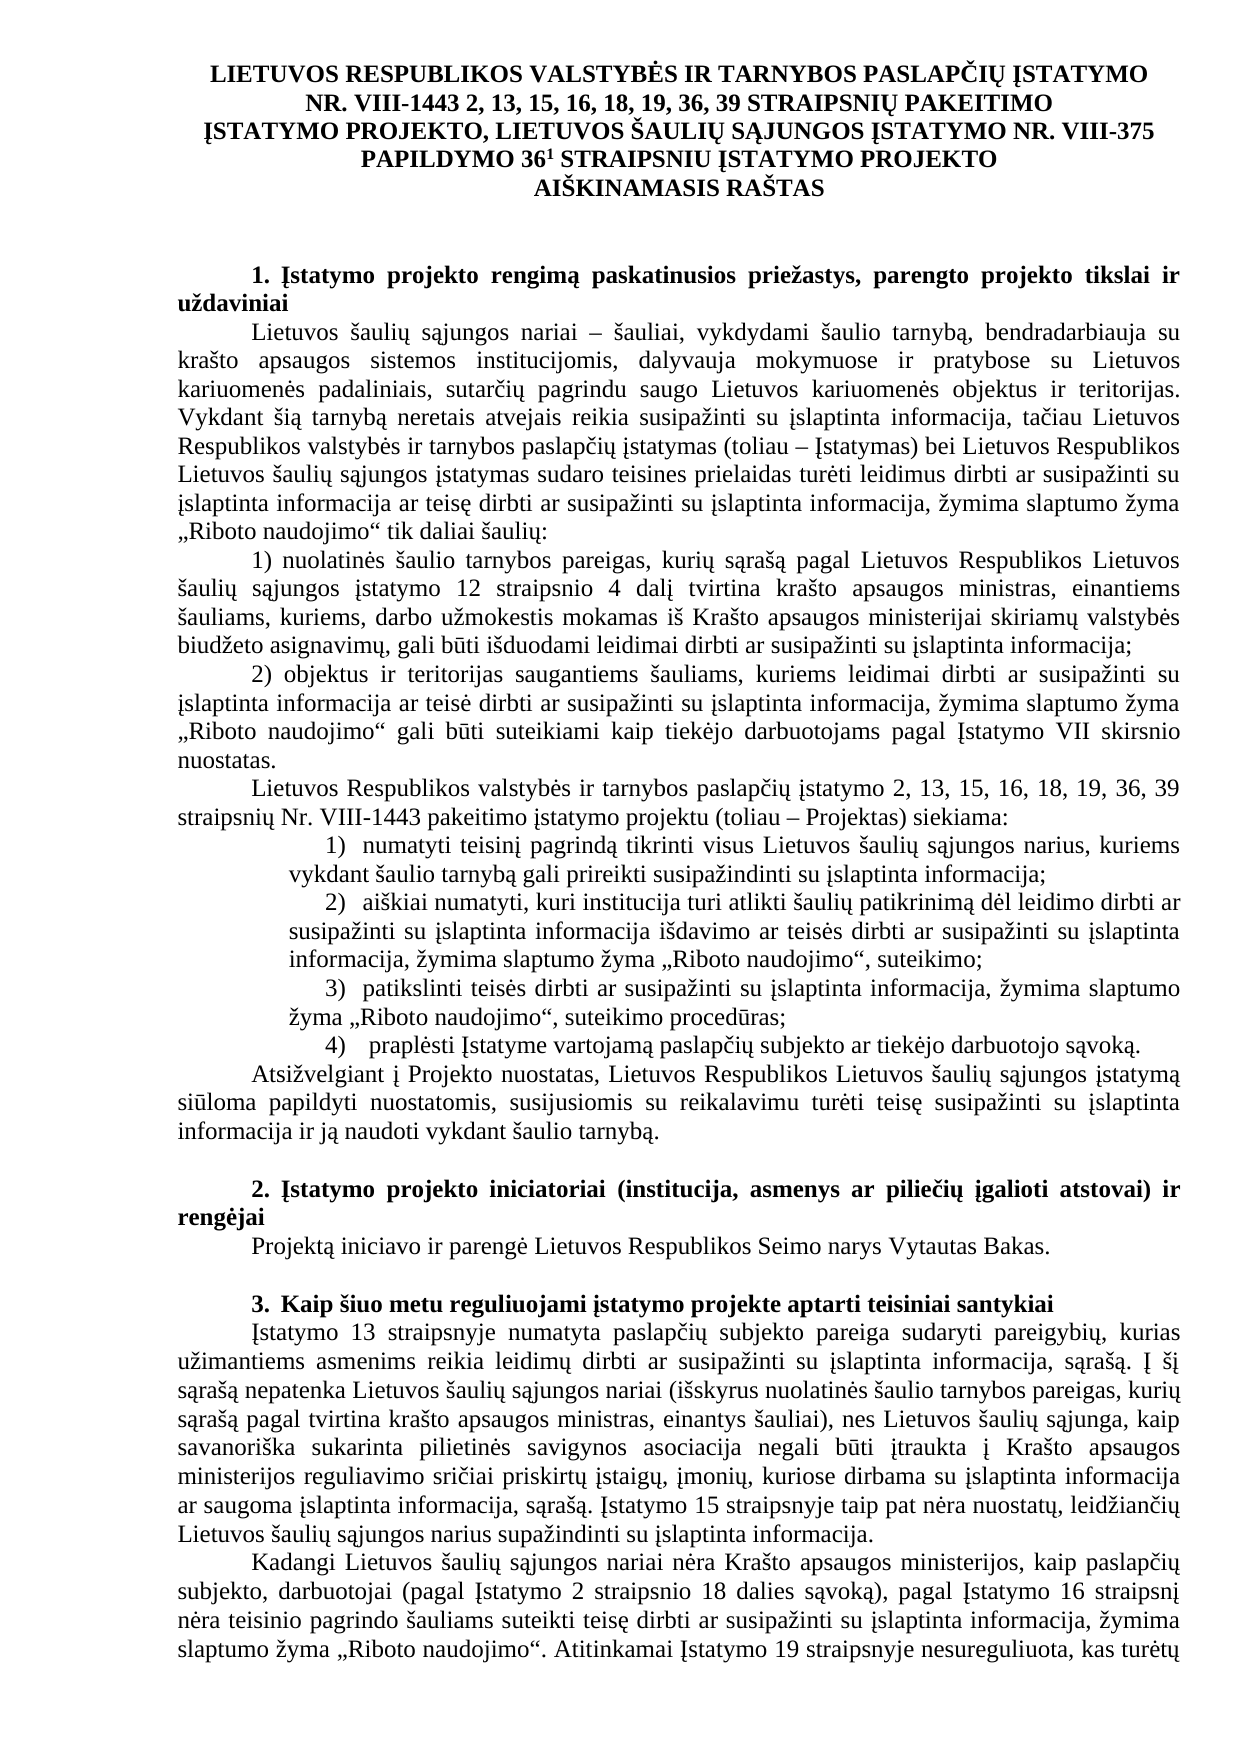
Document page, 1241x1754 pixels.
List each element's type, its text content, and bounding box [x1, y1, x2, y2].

text Kadangi Lietuvos šaulių sąjungos nariai nėra Krašto apsaugos ministerijos, kaip paslapčių subjekto, darbuotojai (pagal Įstatymo 2 straipsnio 18 dalies sąvoką), pagal Įstatymo 16 straipsnį nėra teisinio pagrindo šauliams suteikti teisę dirbti ar susipažinti su įslaptinta informacija, žymima slaptumo žyma „Riboto naudojimo“. Atitinkamai Įstatymo 19 straipsnyje nesureguliuota, kas turėtų [177, 1547, 1181, 1662]
text Projektą iniciavo ir parengė Lietuvos Respublikos Seimo narys Vytautas Bakas. [177, 1231, 1181, 1260]
list patikslinti teisės dirbti ar susipažinti su įslaptinta informacija, žymima slaptumo žyma „Riboto naudojimo“, suteikimo procedūras; [251, 974, 1181, 1031]
text 1) nuolatinės šaulio tarnybos pareigas, kurių sąrašą pagal Lietuvos Respublikos Lietuvos šaulių sąjungos įstatymo 12 straipsnio 4 dalį tvirtina krašto apsaugos ministras, einantiems šauliams, kuriems, darbo užmokestis mokamas iš Krašto apsaugos ministerijai skiriamų valstybės biudžeto asignavimų, gali būti išduodami leidimai dirbti ar susipažinti su įslaptinta informacija; [177, 546, 1181, 660]
text 1. Įstatymo projekto rengimą paskatinusios priežastys, parengto projekto tikslai ir uždaviniai [177, 260, 1181, 317]
text LIETUVOS RESPUBLIKOS VALSTYBĖS IR TARNYBOS PASLAPČIŲ ĮSTATYMO NR. VIII-1443 2, 13, 15, 16, 18, 19, 36, 39 STRAIPSNIŲ PAKEITIMO [177, 59, 1181, 117]
list aiškiai numatyti, kuri institucija turi atlikti šaulių patikrinimą dėl leidimo dirbti ar susipažinti su įslaptinta informacija išdavimo ar teisės dirbti ar susipažinti su įslaptinta informacija, žymima slaptumo žyma „Riboto naudojimo“, suteikimo; [251, 888, 1181, 974]
text Lietuvos šaulių sąjungos nariai – šauliai, vykdydami šaulio tarnybą, bendradarbiauja su krašto apsaugos sistemos institucijomis, dalyvauja mokymuose ir pratybose su Lietuvos kariuomenės padaliniais, sutarčių pagrindu saugo Lietuvos kariuomenės objektus ir teritorijas. Vykdant šią tarnybą neretais atvejais reikia susipažinti su įslaptinta informacija, tačiau Lietuvos Respublikos valstybės ir tarnybos paslapčių įstatymas (toliau – Įstatymas) bei Lietuvos Respublikos Lietuvos šaulių sąjungos įstatymas sudaro teisines prielaidas turėti leidimus dirbti ar susipažinti su įslaptinta informacija ar teisę dirbti ar susipažinti su įslaptinta informacija, žymima slaptumo žyma „Riboto naudojimo“ tik daliai šaulių: [177, 317, 1181, 546]
list numatyti teisinį pagrindą tikrinti visus Lietuvos šaulių sąjungos narius, kuriems vykdant šaulio tarnybą gali prireikti susipažindinti su įslaptinta informacija; [251, 831, 1181, 888]
list praplėsti Įstatyme vartojamą paslapčių subjekto ar tiekėjo darbuotojo sąvoką. [251, 1031, 1181, 1059]
text Įstatymo 13 straipsnyje numatyta paslapčių subjekto pareiga sudaryti pareigybių, kurias užimantiems asmenims reikia leidimų dirbti ar susipažinti su įslaptinta informacija, sąrašą. Į šį sąrašą nepatenka Lietuvos šaulių sąjungos nariai (išskyrus nuolatinės šaulio tarnybos pareigas, kurių sąrašą pagal tvirtina krašto apsaugos ministras, einantys šauliai), nes Lietuvos šaulių sąjunga, kaip savanoriška sukarinta pilietinės savigynos asociacija negali būti įtraukta į Krašto apsaugos ministerijos reguliavimo sričiai priskirtų įstaigų, įmonių, kuriose dirbama su įslaptinta informacija ar saugoma įslaptinta informacija, sąrašą. Įstatymo 15 straipsnyje taip pat nėra nuostatų, leidžiančių Lietuvos šaulių sąjungos narius supažindinti su įslaptinta informacija. [177, 1317, 1181, 1547]
text ĮSTATYMO projekto, LIETUVOS ŠAULIŲ SĄJUNGOS ĮSTATYMO NR. VIII-375 PAPILDYMO 361 STRAIPSNIU ĮSTATYMO projekto [177, 117, 1181, 174]
text 2. Įstatymo projekto iniciatoriai (institucija, asmenys ar piliečių įgalioti atstovai) ir rengėjai [177, 1174, 1181, 1231]
text Atsižvelgiant į Projekto nuostatas, Lietuvos Respublikos Lietuvos šaulių sąjungos įstatymą siūloma papildyti nuostatomis, susijusiomis su reikalavimu turėti teisę susipažinti su įslaptinta informacija ir ją naudoti vykdant šaulio tarnybą. [177, 1059, 1181, 1145]
text AIŠKINAMASIS RAŠTAS [177, 174, 1181, 202]
text 3. Kaip šiuo metu reguliuojami įstatymo projekte aptarti teisiniai santykiai [177, 1289, 1181, 1317]
text Lietuvos Respublikos valstybės ir tarnybos paslapčių įstatymo 2, 13, 15, 16, 18, 19, 36, 39 straipsnių Nr. VIII-1443 pakeitimo įstatymo projektu (toliau – Projektas) siekiama: [177, 774, 1181, 831]
text 2) objektus ir teritorijas saugantiems šauliams, kuriems leidimai dirbti ar susipažinti su įslaptinta informacija ar teisė dirbti ar susipažinti su įslaptinta informacija, žymima slaptumo žyma „Riboto naudojimo“ gali būti suteikiami kaip tiekėjo darbuotojams pagal Įstatymo VII skirsnio nuostatas. [177, 660, 1181, 774]
